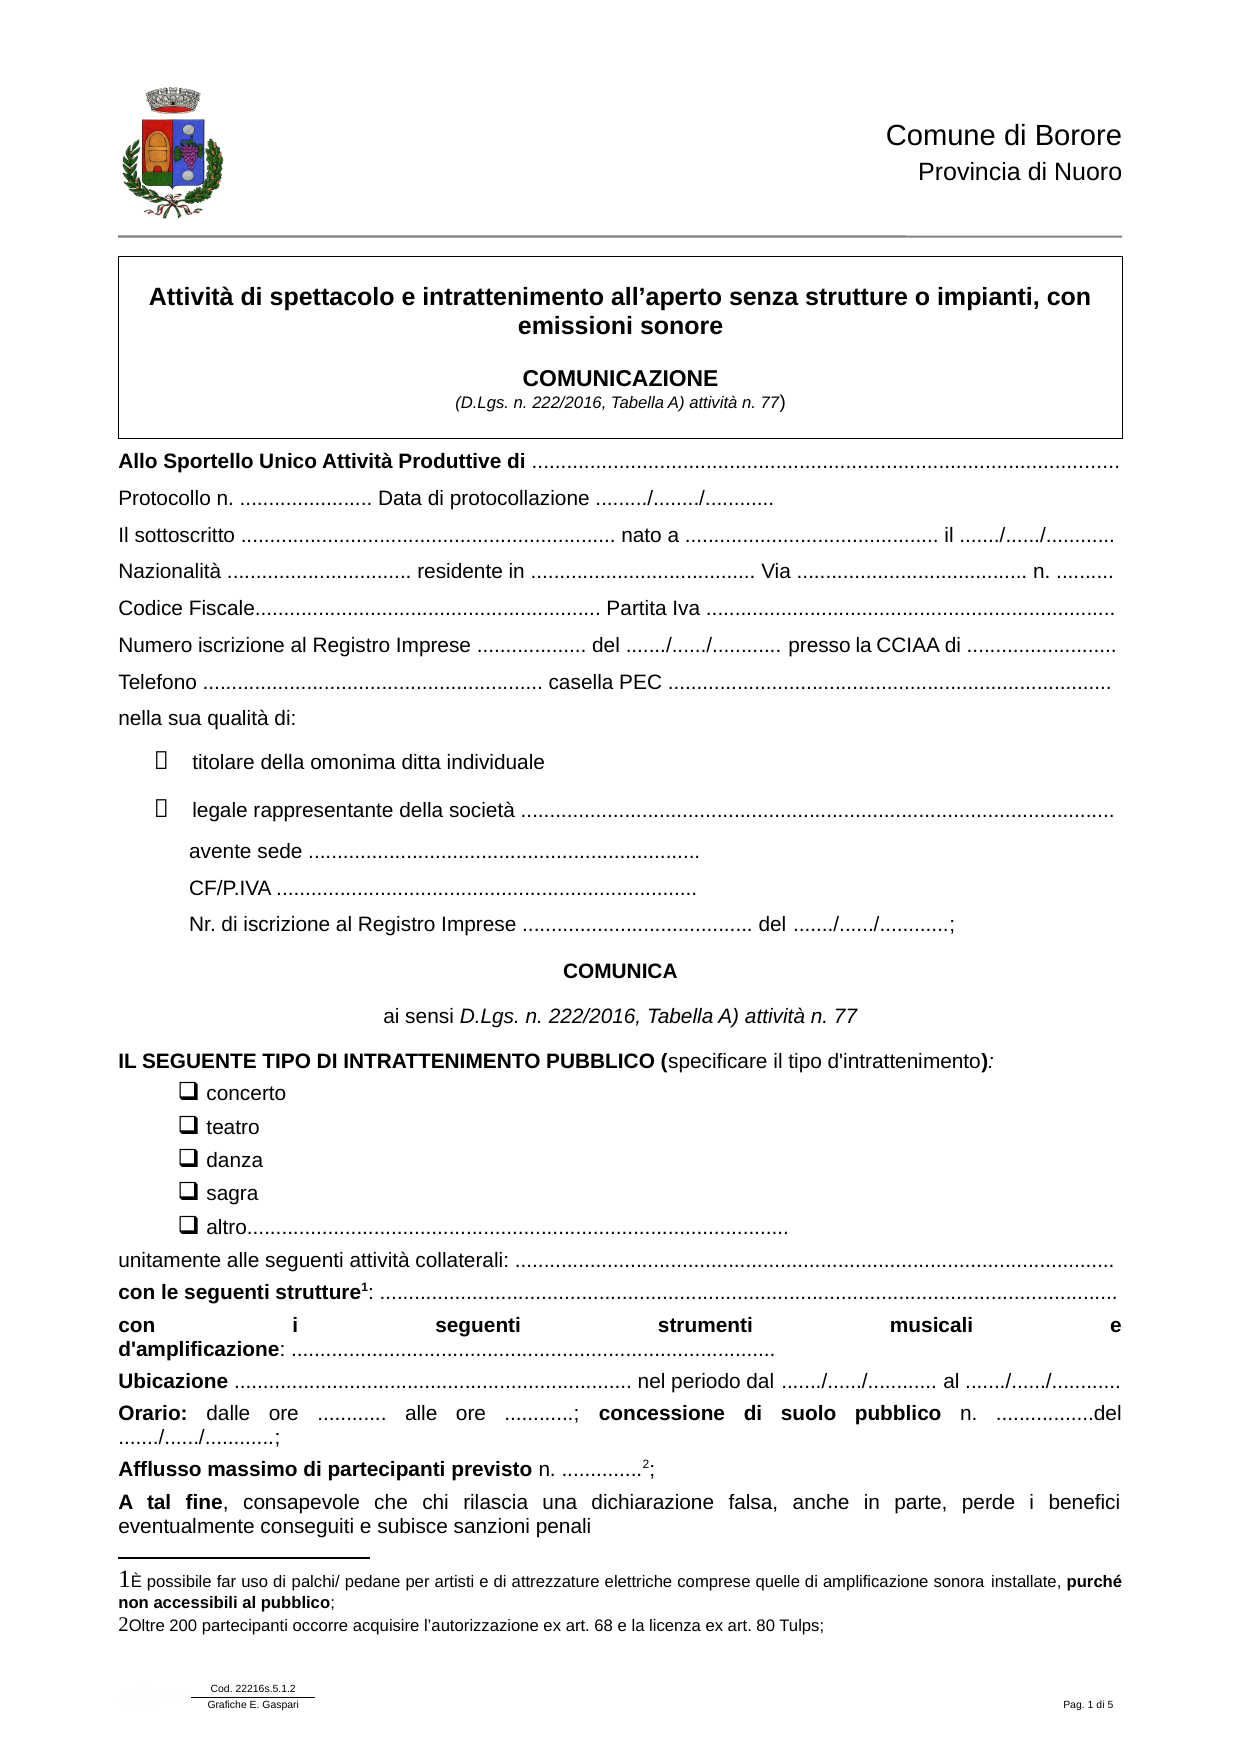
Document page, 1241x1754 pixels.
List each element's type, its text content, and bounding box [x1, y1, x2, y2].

text COMUNICA [118, 959, 1122, 983]
text Provincia di Nuoro [224, 157, 1122, 185]
text Allo Sportello Unico Attività Produttive di [118, 449, 1122, 473]
text Oltre 200 partecipanti occorre acquisire l’autorizzazione ex art. 68 e la licenza ex art. 80 Tulps; [118, 1612, 1122, 1636]
text Comune di Borore [224, 118, 1122, 152]
text È possibile far uso di palchi/ pedane per artisti e di attrezzature elettriche comprese quelle di amplificazione sonora installate, purché non accessibili al pubblico; [118, 1564, 1122, 1612]
text  concerto [177, 1081, 1122, 1106]
text  sagra [177, 1181, 1122, 1206]
text Numero iscrizione al Registro Imprese ................... del ......./....../............ presso la CCIAA di .......................... [118, 633, 1122, 657]
text CF/P.IVA ......................................................................... [189, 875, 1122, 899]
text Afflusso massimo di partecipanti previsto n. ..............; [118, 1457, 1122, 1481]
text Ubicazione ..................................................................... nel periodo dal ......./....../............ al ......./....../............ [118, 1369, 1122, 1393]
text con le seguenti strutture: ................................................................................................................................ [118, 1280, 1122, 1304]
table_header Attività di spettacolo e intrattenimento all’aperto senza strutture o impianti, con emissioni sonore COMUNICAZIONE (D.Lgs. n. 222/2016, Tabella A) attività n. 77) [119, 257, 1122, 437]
text  titolare della omonima ditta individuale [153, 743, 1122, 777]
text avente sede .................................................................... [189, 839, 1122, 863]
text Orario: dalle ore ............ alle ore ............; concessione di suolo pubblico n. .................del ......./....../............; [118, 1401, 1122, 1449]
text  danza [177, 1148, 1122, 1173]
text Telefono ........................................................... casella PEC ............................................................................. [118, 669, 1122, 693]
text  teatro [177, 1114, 1122, 1139]
text Il sottoscritto ................................................................. nato a ............................................ il ......./....../............ [118, 522, 1122, 546]
text Nazionalità ................................ residente in ....................................... Via ........................................ n. .......... [118, 559, 1122, 583]
text Codice Fiscale............................................................ Partita Iva ....................................................................... [118, 596, 1122, 620]
text  legale rappresentante della società ....................................................................................................... [153, 791, 1122, 825]
text Nr. di iscrizione al Registro Imprese ........................................ del ......./....../............; [189, 912, 1122, 936]
text unitamente alle seguenti attività collaterali: ........................................................................................................ [118, 1248, 1122, 1272]
text ai sensi D.Lgs. n. 222/2016, Tabella A) attività n. 77 [118, 1004, 1122, 1028]
text con i seguenti strumenti musicali e d'amplificazione: .................................................................................... [118, 1312, 1122, 1360]
text Protocollo n. ....................... Data di protocollazione ........./......../............ [118, 486, 1122, 509]
text  altro.............................................................................................. [177, 1214, 1122, 1239]
picture [122, 87, 224, 219]
text nella sua qualità di: [118, 706, 1122, 730]
text IL SEGUENTE TIPO DI INTRATTENIMENTO PUBBLICO (specificare il tipo d'intrattenimento): [118, 1049, 1122, 1073]
text A tal fine, consapevole che chi rilascia una dichiarazione falsa, anche in parte, perde i benefici eventualmente conseguiti e subisce sanzioni penali [118, 1489, 1122, 1537]
